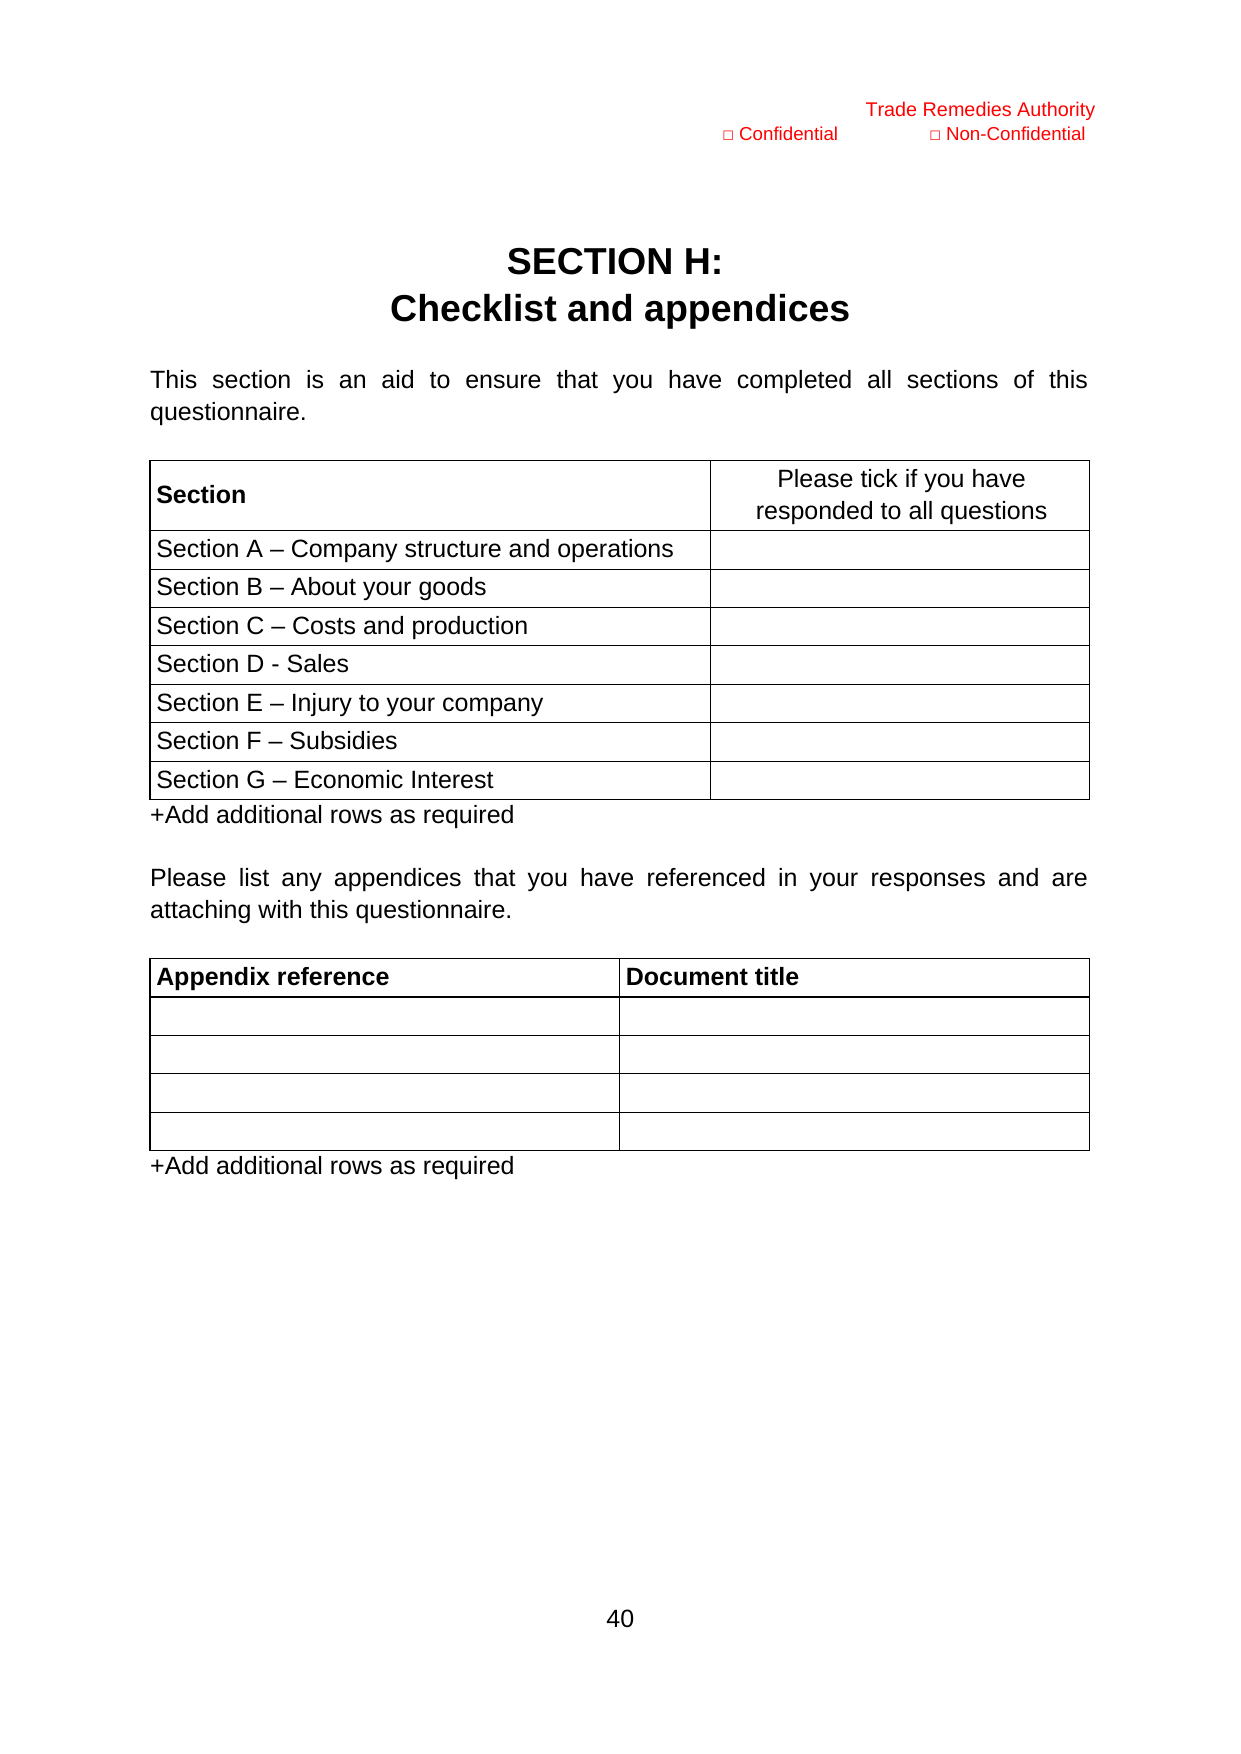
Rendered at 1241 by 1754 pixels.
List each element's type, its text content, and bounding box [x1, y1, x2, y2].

table_cell [151, 998, 619, 1035]
table_cell [151, 1036, 619, 1073]
table_cell Section G – Economic Interest [151, 762, 710, 799]
table_cell Section F – Subsidies [151, 723, 710, 761]
table_cell [711, 570, 1089, 607]
subtitle SECTION H: [150, 239, 1090, 282]
table_header Document title [620, 959, 1089, 996]
table_header Please tick if you have responded to all questions [711, 461, 1089, 530]
subtitle Checklist and appendices [150, 287, 1090, 330]
table_cell [711, 762, 1089, 799]
table_cell Section A – Company structure and operations [151, 531, 710, 568]
table_cell Section C – Costs and production [151, 608, 710, 645]
table_cell [620, 1036, 1089, 1073]
table_cell Section D - Sales [151, 646, 710, 684]
table_cell [620, 1113, 1089, 1150]
table_cell [151, 1113, 619, 1150]
table_header Section [151, 461, 710, 530]
table_cell [151, 1074, 619, 1112]
table_cell [620, 998, 1089, 1035]
table_cell Section E – Injury to your company [151, 685, 710, 722]
table_cell [620, 1074, 1089, 1112]
table_header Appendix reference [151, 959, 619, 996]
table_cell [711, 608, 1089, 645]
text +Add additional rows as required [150, 800, 1090, 829]
text +Add additional rows as required [150, 1151, 1090, 1180]
table_cell [711, 531, 1089, 568]
text This section is an aid to ensure that you have completed all sections of this questionnaire. [150, 366, 1090, 426]
table_cell [711, 646, 1089, 684]
table_cell Section B – About your goods [151, 570, 710, 607]
table_cell [711, 723, 1089, 761]
text Please list any appendices that you have referenced in your responses and are attaching with this questionnaire. [150, 863, 1090, 923]
table_cell [711, 685, 1089, 722]
